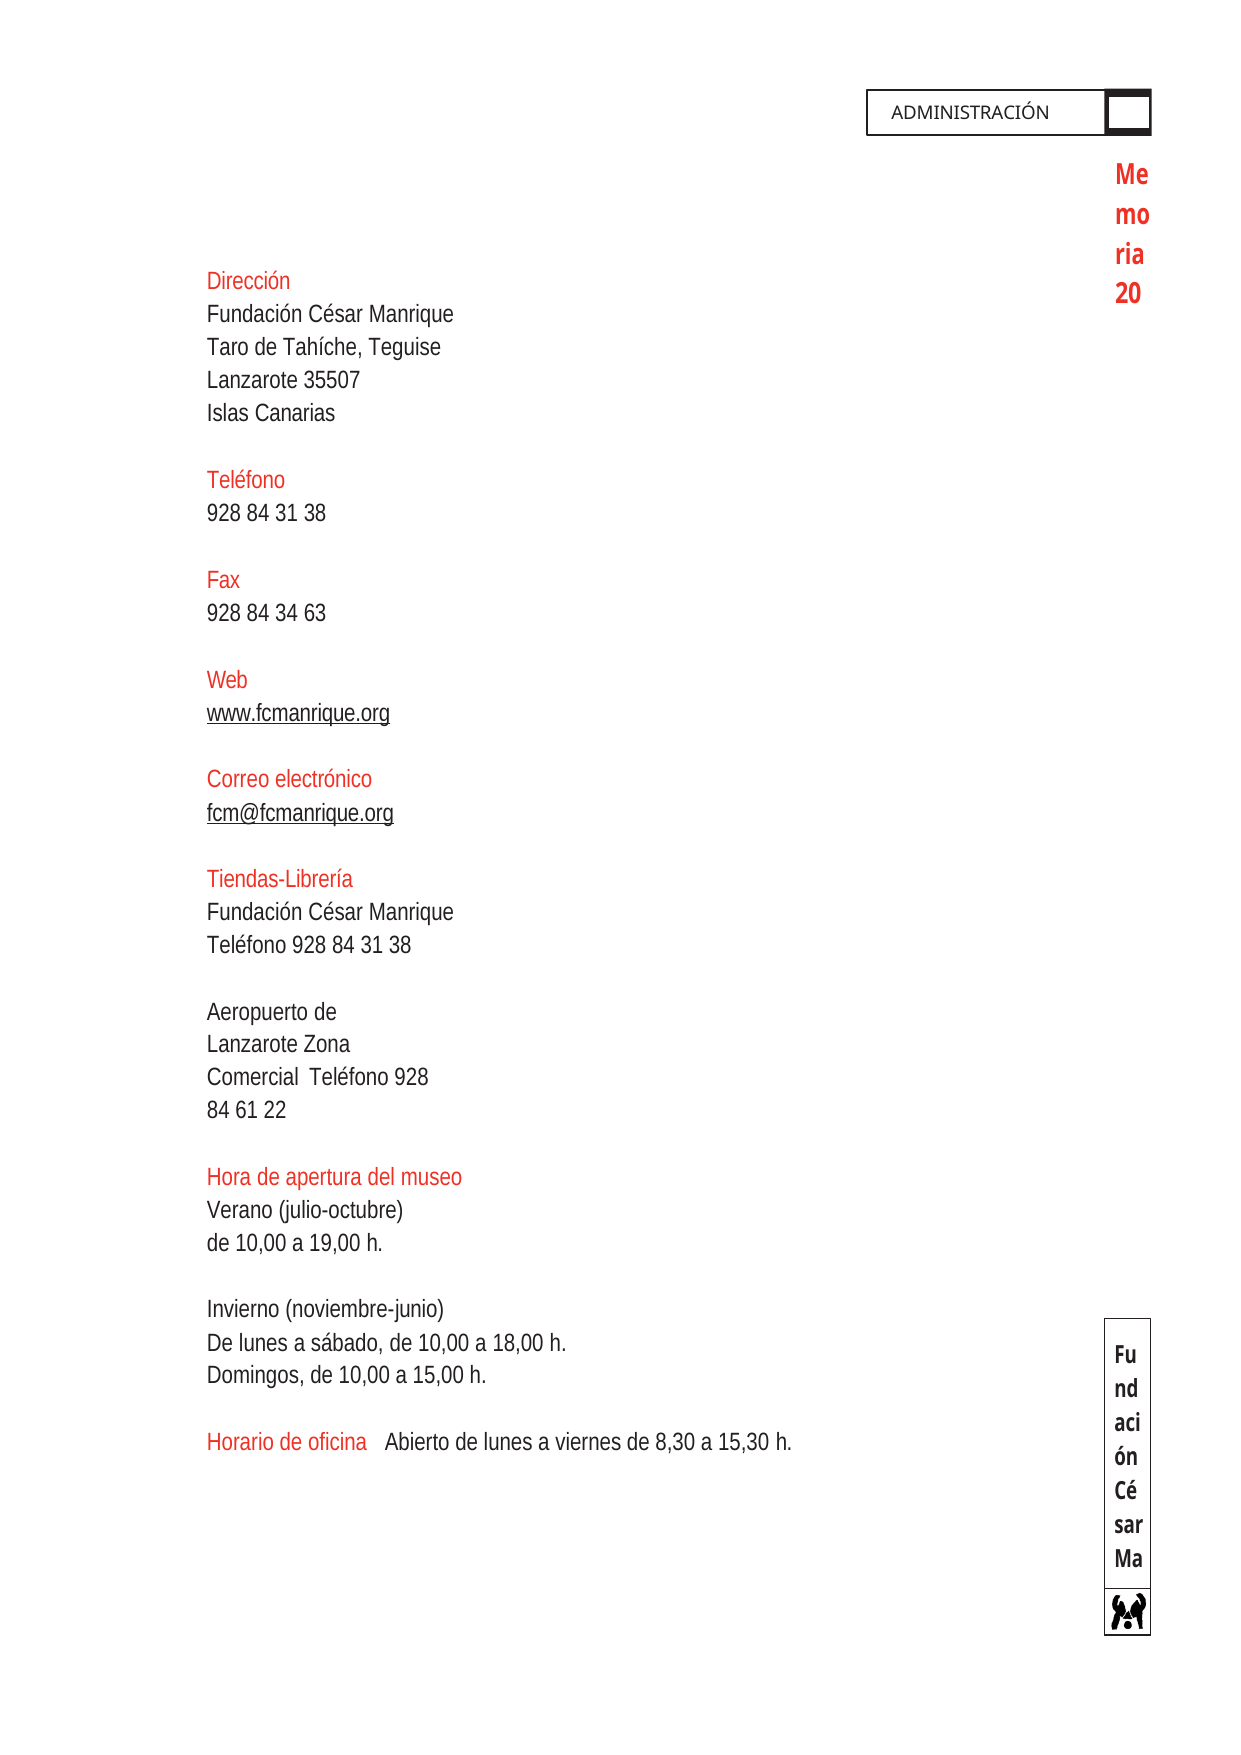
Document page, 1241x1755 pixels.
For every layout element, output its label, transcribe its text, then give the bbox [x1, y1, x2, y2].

text 928 84 31 38 [207, 498, 1063, 527]
text Memoria 2008 [1115, 153, 1151, 306]
text Islas Canarias [207, 398, 1063, 427]
text fcm@fcmanrique.org [207, 798, 1063, 826]
text Dirección [207, 266, 1063, 295]
text Web [207, 664, 1063, 693]
text Fax [207, 565, 1063, 593]
text www.fcmanrique.org [207, 698, 1063, 727]
text Fundación César Manrique Taro de Tahíche, Teguise Lanzarote 35507 [207, 299, 463, 394]
text Aeropuerto de Lanzarote Zona Comercial Teléfono 928 84 61 22 [207, 997, 433, 1124]
text Fundación César Manrique [1114, 1336, 1145, 1574]
text Correo electrónico [207, 764, 1063, 793]
text Teléfono [207, 465, 1063, 493]
text De lunes a sábado, de 10,00 a 18,00 h. Domingos, de 10,00 a 15,00 h. [207, 1328, 660, 1389]
text Invierno (noviembre-junio) [207, 1294, 1063, 1323]
text Tiendas-Librería Fundación César Manrique Teléfono 928 84 31 38 [207, 864, 456, 959]
text Horario de oficina Abierto de lunes a viernes de 8,30 a 15,30 h. [207, 1427, 1063, 1455]
text Hora de apertura del museo Verano (julio-octubre) [207, 1162, 511, 1223]
text 928 84 34 63 [207, 598, 1063, 627]
text de 10,00 a 19,00 h. [207, 1228, 1063, 1256]
